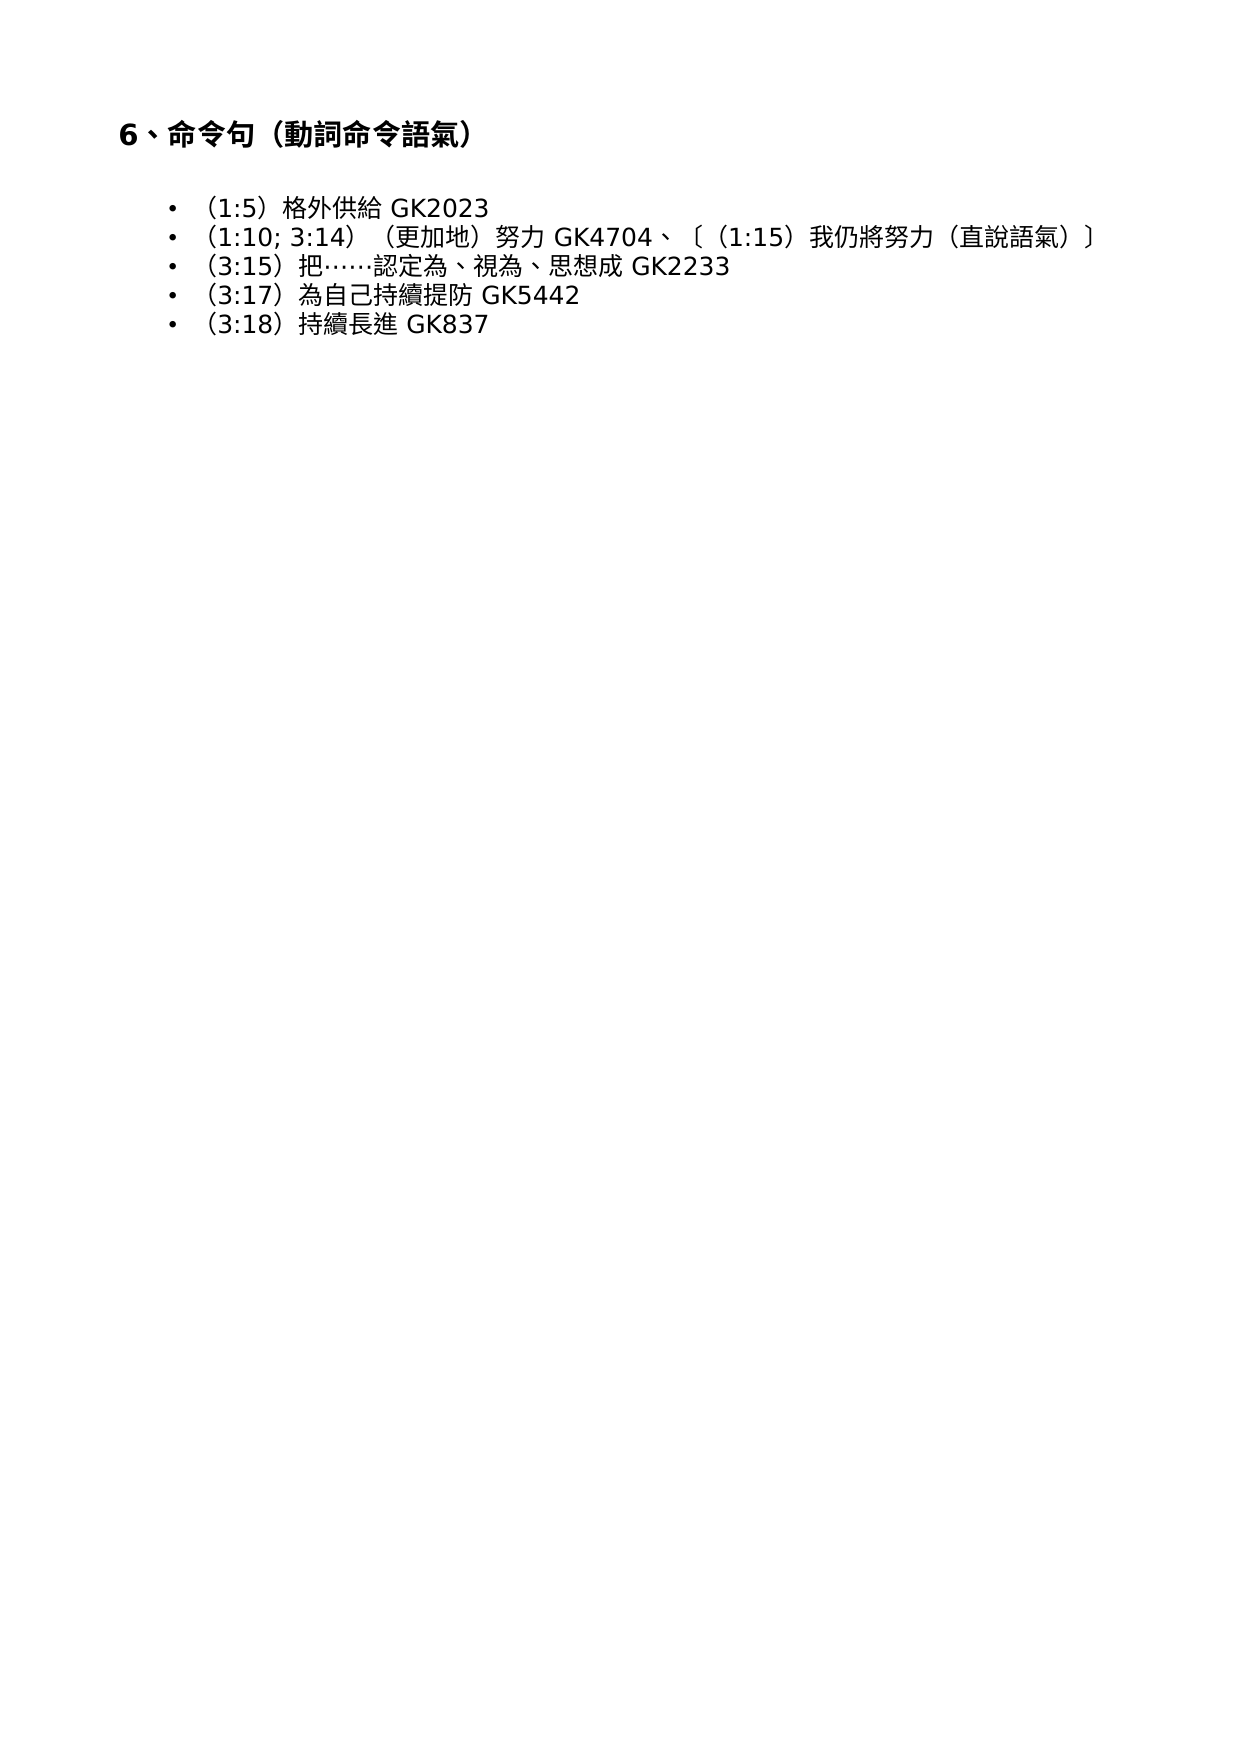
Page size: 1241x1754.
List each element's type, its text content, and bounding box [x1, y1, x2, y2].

list （3:17）為自己持續提防 GK5442 [177, 282, 1122, 311]
list （1:10; 3:14）（更加地）努力 GK4704、〔（1:15）我仍將努力（直說語氣）〕 [177, 223, 1122, 252]
list （3:18）持續長進 GK837 [177, 311, 1122, 340]
list （1:5）格外供給 GK2023 [177, 194, 1122, 223]
list （3:15）把⋯⋯認定為、視為、思想成 GK2233 [177, 252, 1122, 282]
subtitle 6、命令句（動詞命令語氣） [118, 118, 1122, 152]
